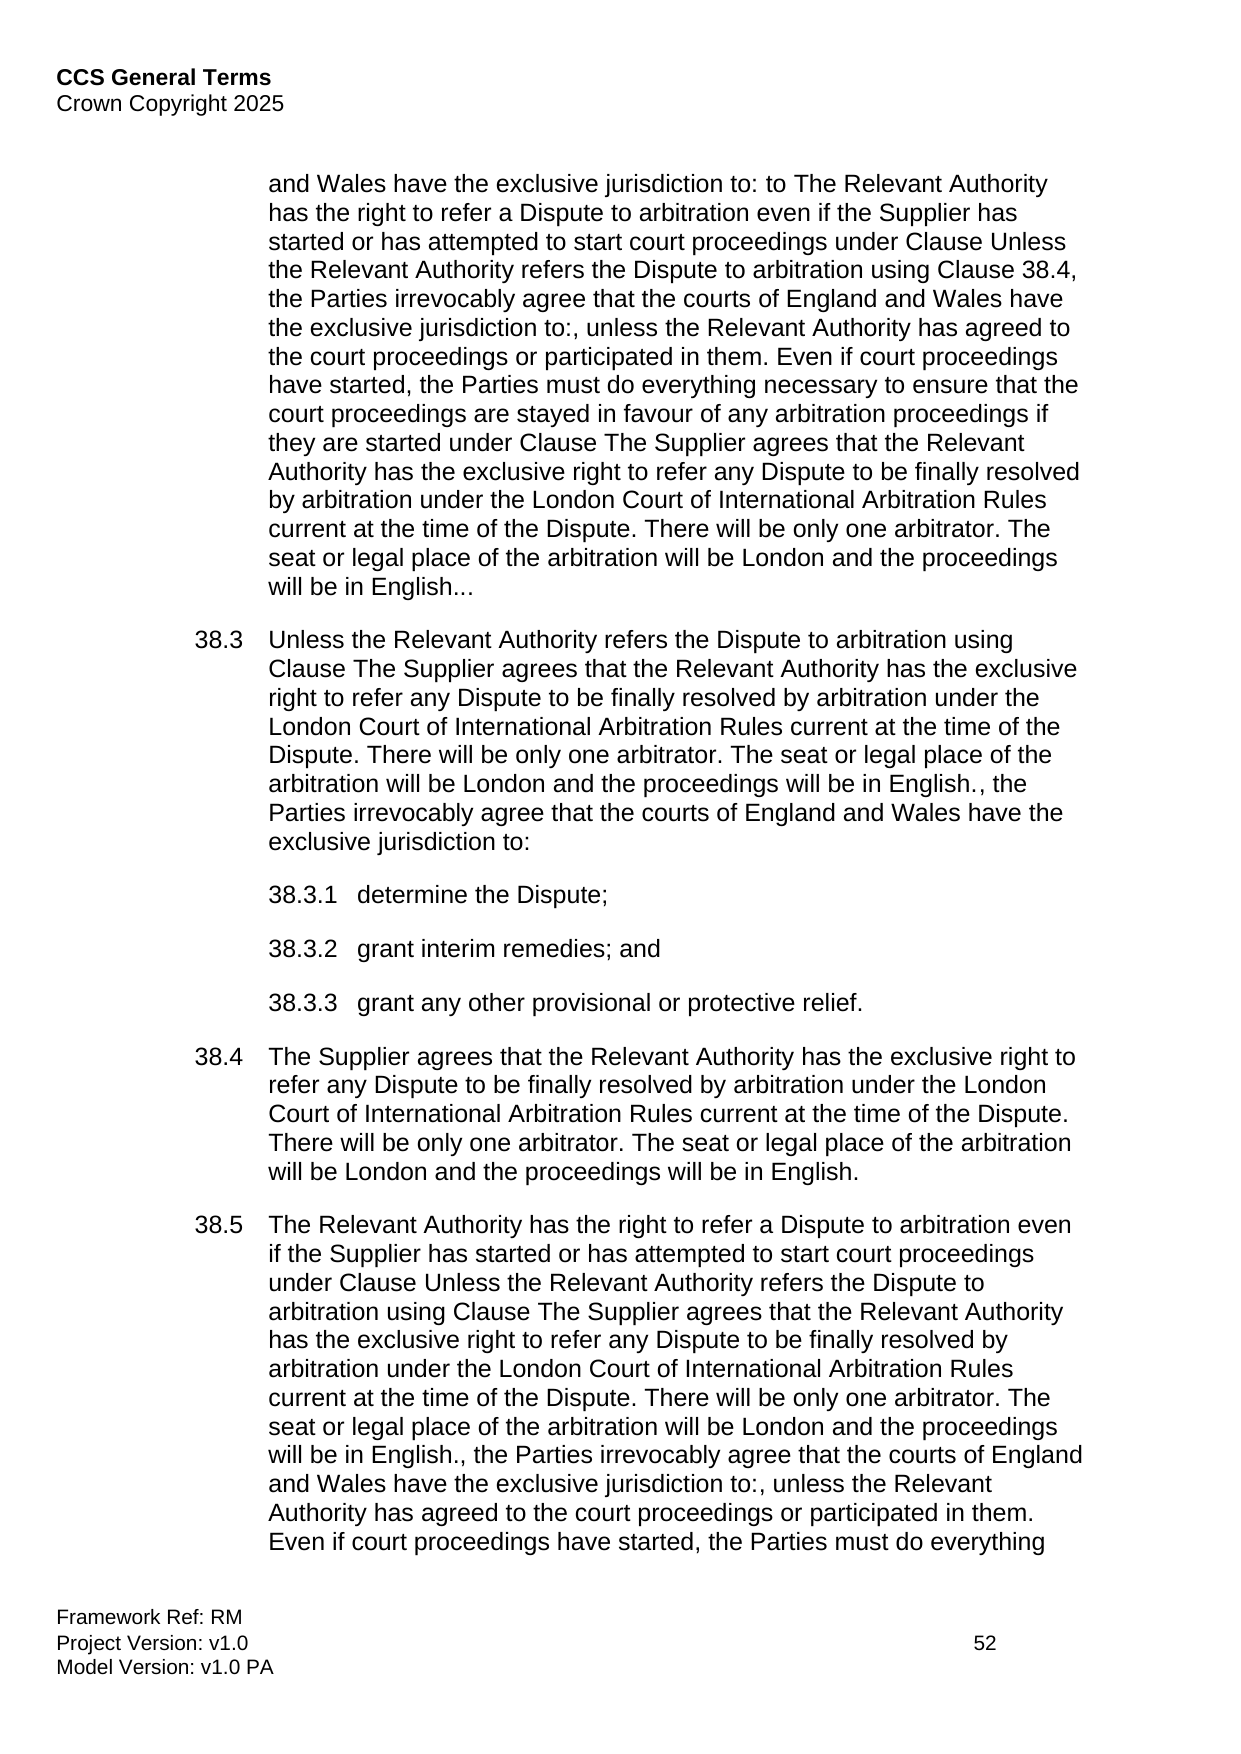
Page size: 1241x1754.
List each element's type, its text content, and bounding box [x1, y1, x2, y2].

list The Relevant Authority has the right to refer a Dispute to arbitration even if the Supplier has started or has attempted to start court proceedings under Clause 38.3, unless the Relevant Authority has agreed to the court proceedings or participated in them. Even if court proceedings have started, the Parties must do everything necessary to ensure that the court proceedings are stayed in favour of any arbitration proceedings if they are started under Clause 38.4. [194, 1211, 1090, 1556]
list determine the Dispute; [268, 881, 1090, 909]
list grant any other provisional or protective relief. [268, 988, 1090, 1017]
list If the Dispute is not resolved at that meeting, the Parties can attempt to settle it by mediation using the Centre for Effective Dispute Resolution (CEDR) Model Mediation Procedure current at the time of the Dispute. If the Parties cannot agree on a mediator, the mediator will be nominated by CEDR. If either Party does not wish to use, or continue to use mediation, or mediation does not resolve the Dispute, the Dispute must be resolved using Clauses 38.3 to 38.5. [194, 169, 1090, 601]
list Unless the Relevant Authority refers the Dispute to arbitration using Clause 38.4, the Parties irrevocably agree that the courts of England and Wales have the exclusive jurisdiction to: [194, 626, 1090, 856]
list The Supplier agrees that the Relevant Authority has the exclusive right to refer any Dispute to be finally resolved by arbitration under the London Court of International Arbitration Rules current at the time of the Dispute. There will be only one arbitrator. The seat or legal place of the arbitration will be London and the proceedings will be in English. [194, 1042, 1090, 1186]
list grant interim remedies; and [268, 934, 1090, 963]
